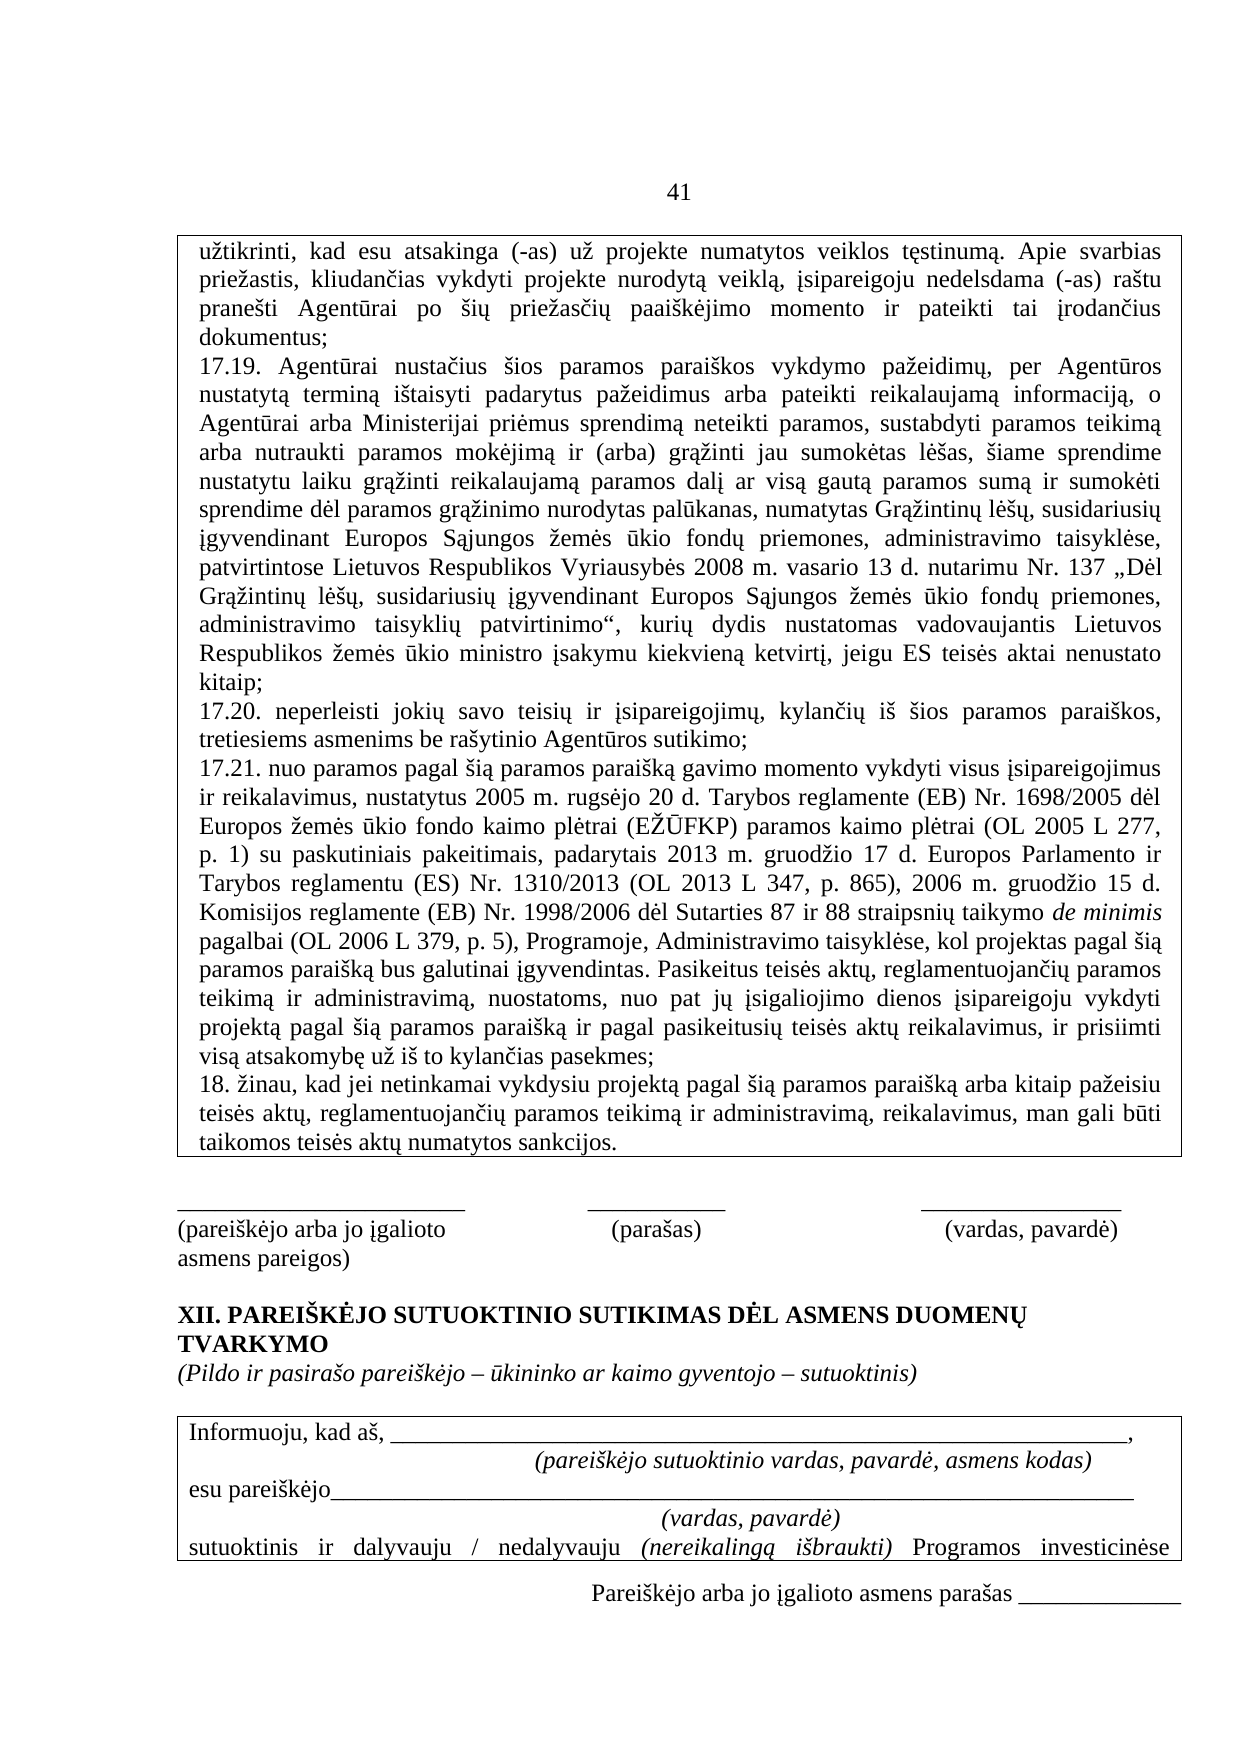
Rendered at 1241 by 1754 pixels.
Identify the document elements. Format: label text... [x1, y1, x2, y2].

table_header Informuoju, kad aš, , (pareiškėjo sutuoktinio vardas, pavardė, asmens kodas) esu pareiškėjo (vardas, pavardė) sutuoktinis ir dalyvauju / nedalyvauju (nereikalingą išbraukti) Programos investicinėse priemonėse . (nurodyti Programos priemonių pavadinimus ir paraiškų registracijos Nr.) Esu informuota (-as) ir sutinku, kad mano asmens duomenys būtų naudojami pareiškėjo (vardas, pavardė) paramos administravimo tikslais, būtų apdorojami ir saugomi informacinėje sistemoje, viešinami visuomenės informavimo tikslais, taip pat gali būti perduoti audito ir tyrimų institucijoms siekiant apsaugoti ES finansinius interesus teisės aktuose nustatyta tvarka. Esu informuota (-as), kad turiu teisę žinoti apie savo asmens duomenų tvarkymą, susipažinti su tvarkomais savo asmens duomenimis ir kaip jie yra tvarkomi, reikalauti ištaisyti, sunaikinti savo asmens duomenis arba sustabdyti savo asmens duomenų tvarkymo veiksmus, kai duomenys tvarkomi nesilaikant teisės aktų nuostatų. Esu informuota (-as), kad duomenų tvarkytojas yra Agentūra. [178, 1417, 1181, 1560]
text (pareiškėjo arba jo įgalioto (parašas) (vardas, pavardė) [177, 1214, 1181, 1243]
text asmens pareigos) [177, 1243, 1181, 1272]
text (Pildo ir pasirašo pareiškėjo – ūkininko ar kaimo gyventojo – sutuoktinis) [177, 1358, 1181, 1387]
table_header užtikrinti, kad esu atsakinga (-as) už projekte numatytos veiklos tęstinumą. Apie svarbias priežastis, kliudančias vykdyti projekte nurodytą veiklą, įsipareigoju nedelsdama (-as) raštu pranešti Agentūrai po šių priežasčių paaiškėjimo momento ir pateikti tai įrodančius dokumentus; 17.19. Agentūrai nustačius šios paramos paraiškos vykdymo pažeidimų, per Agentūros nustatytą terminą ištaisyti padarytus pažeidimus arba pateikti reikalaujamą informaciją, o Agentūrai arba Ministerijai priėmus sprendimą neteikti paramos, sustabdyti paramos teikimą arba nutraukti paramos mokėjimą ir (arba) grąžinti jau sumokėtas lėšas, šiame sprendime nustatytu laiku grąžinti reikalaujamą paramos dalį ar visą gautą paramos sumą ir sumokėti sprendime dėl paramos grąžinimo nurodytas palūkanas, numatytas Grąžintinų lėšų, susidariusių įgyvendinant Europos Sąjungos žemės ūkio fondų priemones, administravimo taisyklėse, patvirtintose Lietuvos Respublikos Vyriausybės 2008 m. vasario 13 d. nutarimu Nr. 137 „Dėl Grąžintinų lėšų, susidariusių įgyvendinant Europos Sąjungos žemės ūkio fondų priemones, administravimo taisyklių patvirtinimo“, kurių dydis nustatomas vadovaujantis Lietuvos Respublikos žemės ūkio ministro įsakymu kiekvieną ketvirtį, jeigu ES teisės aktai nenustato kitaip; 17.20. neperleisti jokių savo teisių ir įsipareigojimų, kylančių iš šios paramos paraiškos, tretiesiems asmenims be rašytinio Agentūros sutikimo; 17.21. nuo paramos pagal šią paramos paraišką gavimo momento vykdyti visus įsipareigojimus ir reikalavimus, nustatytus 2005 m. rugsėjo 20 d. Tarybos reglamente (EB) Nr. 1698/2005 dėl Europos žemės ūkio fondo kaimo plėtrai (EŽŪFKP) paramos kaimo plėtrai (OL 2005 L 277, p. 1) su paskutiniais pakeitimais, padarytais 2013 m. gruodžio 17 d. Europos Parlamento ir Tarybos reglamentu (ES) Nr. 1310/2013 (OL 2013 L 347, p. 865), 2006 m. gruodžio 15 d. Komisijos reglamente (EB) Nr. 1998/2006 dėl Sutarties 87 ir 88 straipsnių taikymo de minimis pagalbai (OL 2006 L 379, p. 5), Programoje, Administravimo taisyklėse, kol projektas pagal šią paramos paraišką bus galutinai įgyvendintas. Pasikeitus teisės aktų, reglamentuojančių paramos teikimą ir administravimą, nuostatoms, nuo pat jų įsigaliojimo dienos įsipareigoju vykdyti projektą pagal šią paramos paraišką ir pagal pasikeitusių teisės aktų reikalavimus, ir prisiimti visą atsakomybę už iš to kylančias pasekmes; 18. žinau, kad jei netinkamai vykdysiu projektą pagal šią paramos paraišką arba kitaip pažeisiu teisės aktų, reglamentuojančių paramos teikimą ir administravimą, reikalavimus, man gali būti taikomos teisės aktų numatytos sankcijos. [178, 236, 1181, 1156]
text _______________________ ___________ ________________ [177, 1186, 1181, 1214]
text XII. PAREIŠKĖJO SUTUOKTINIO SUTIKIMAS DĖL ASMENS DUOMENŲ TVARKYMO [177, 1301, 1181, 1358]
